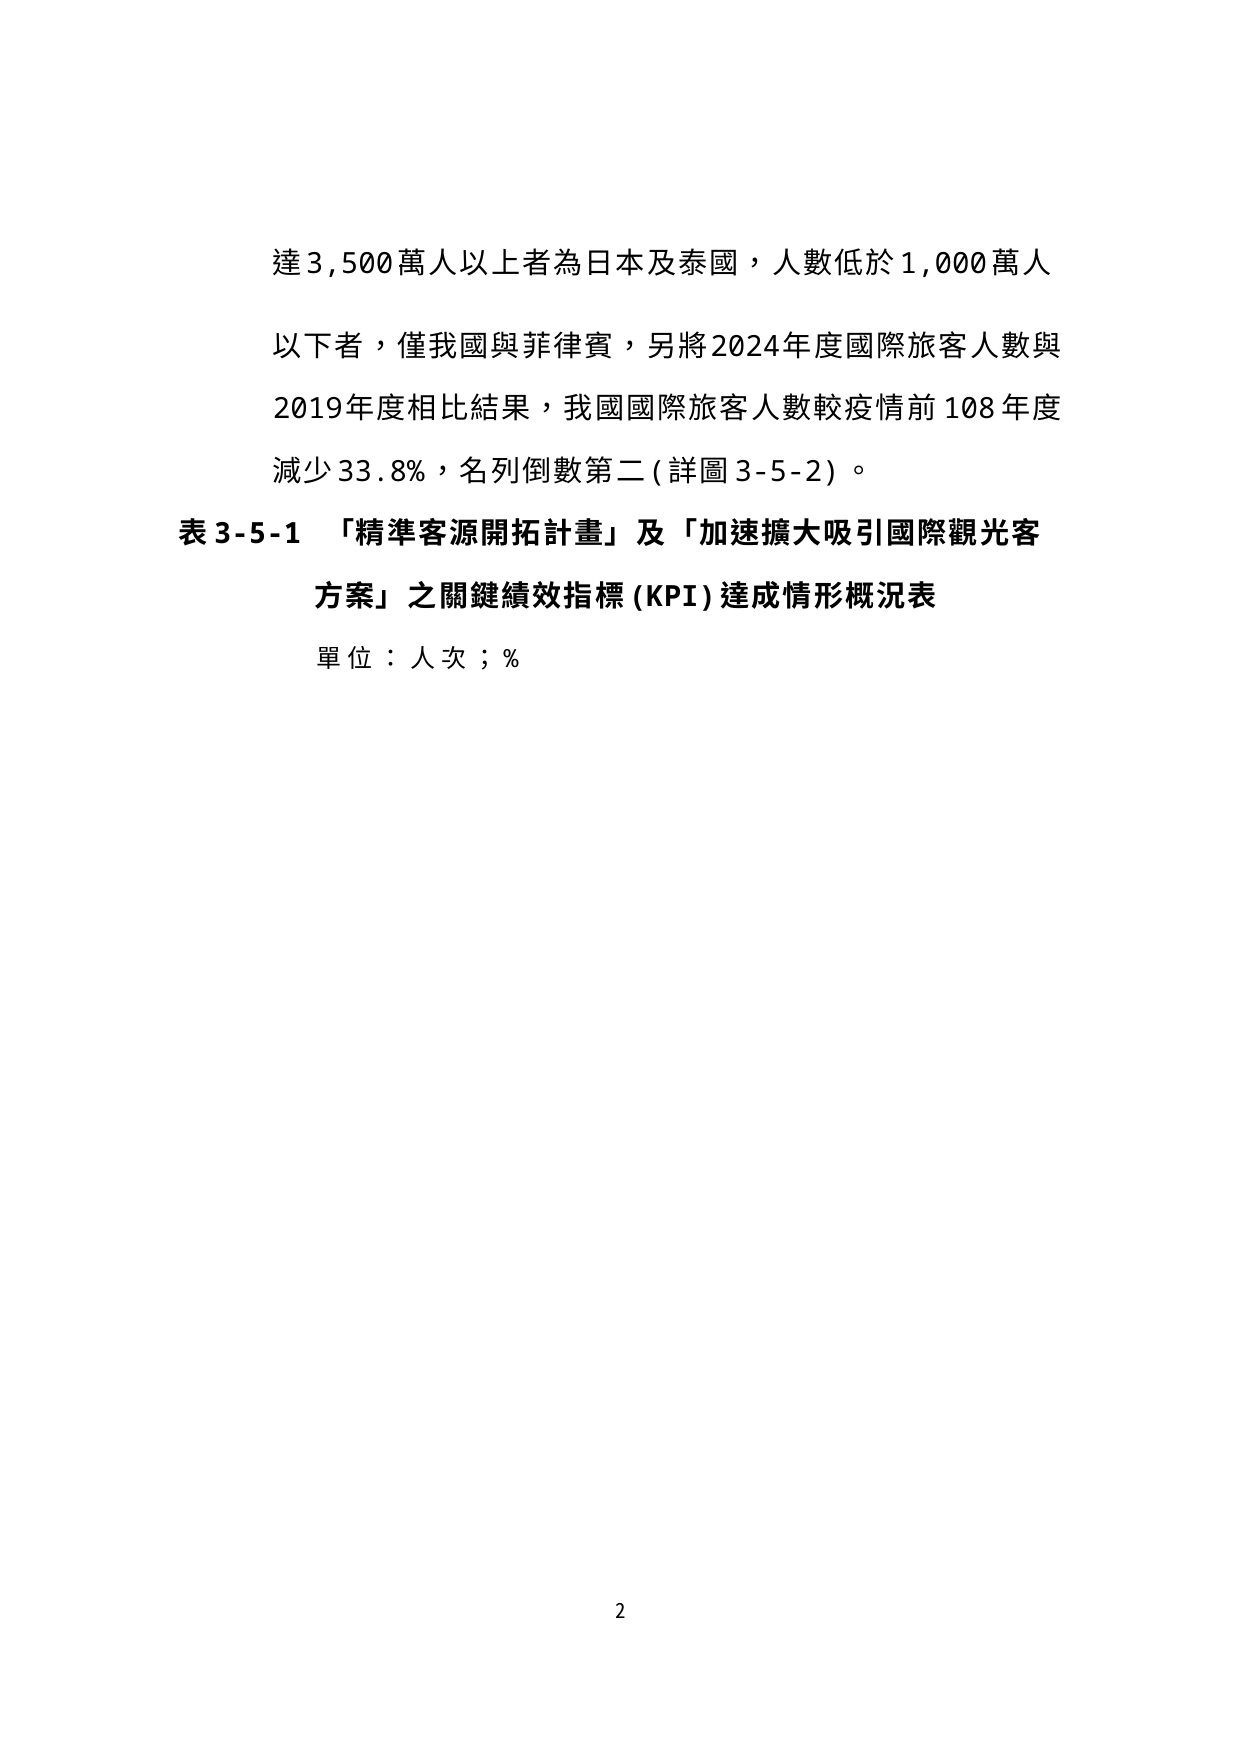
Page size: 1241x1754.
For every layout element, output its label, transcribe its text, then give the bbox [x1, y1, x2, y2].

text 表3-5-1 「精準客源開拓計畫」及「加速擴大吸引國際觀光客方案」之關鍵績效指標(KPI)達成情形概況表 單位：人次；% [177, 490, 1063, 677]
text 達3,500萬人以上者為日本及泰國，人數低於1,000萬人以下者，僅我國與菲律賓，另將2024年度國際旅客人數與2019年度相比結果，我國國際旅客人數較疫情前108年度減少33.8%，名列倒數第二(詳圖3-5-2)。 [266, 177, 1063, 490]
